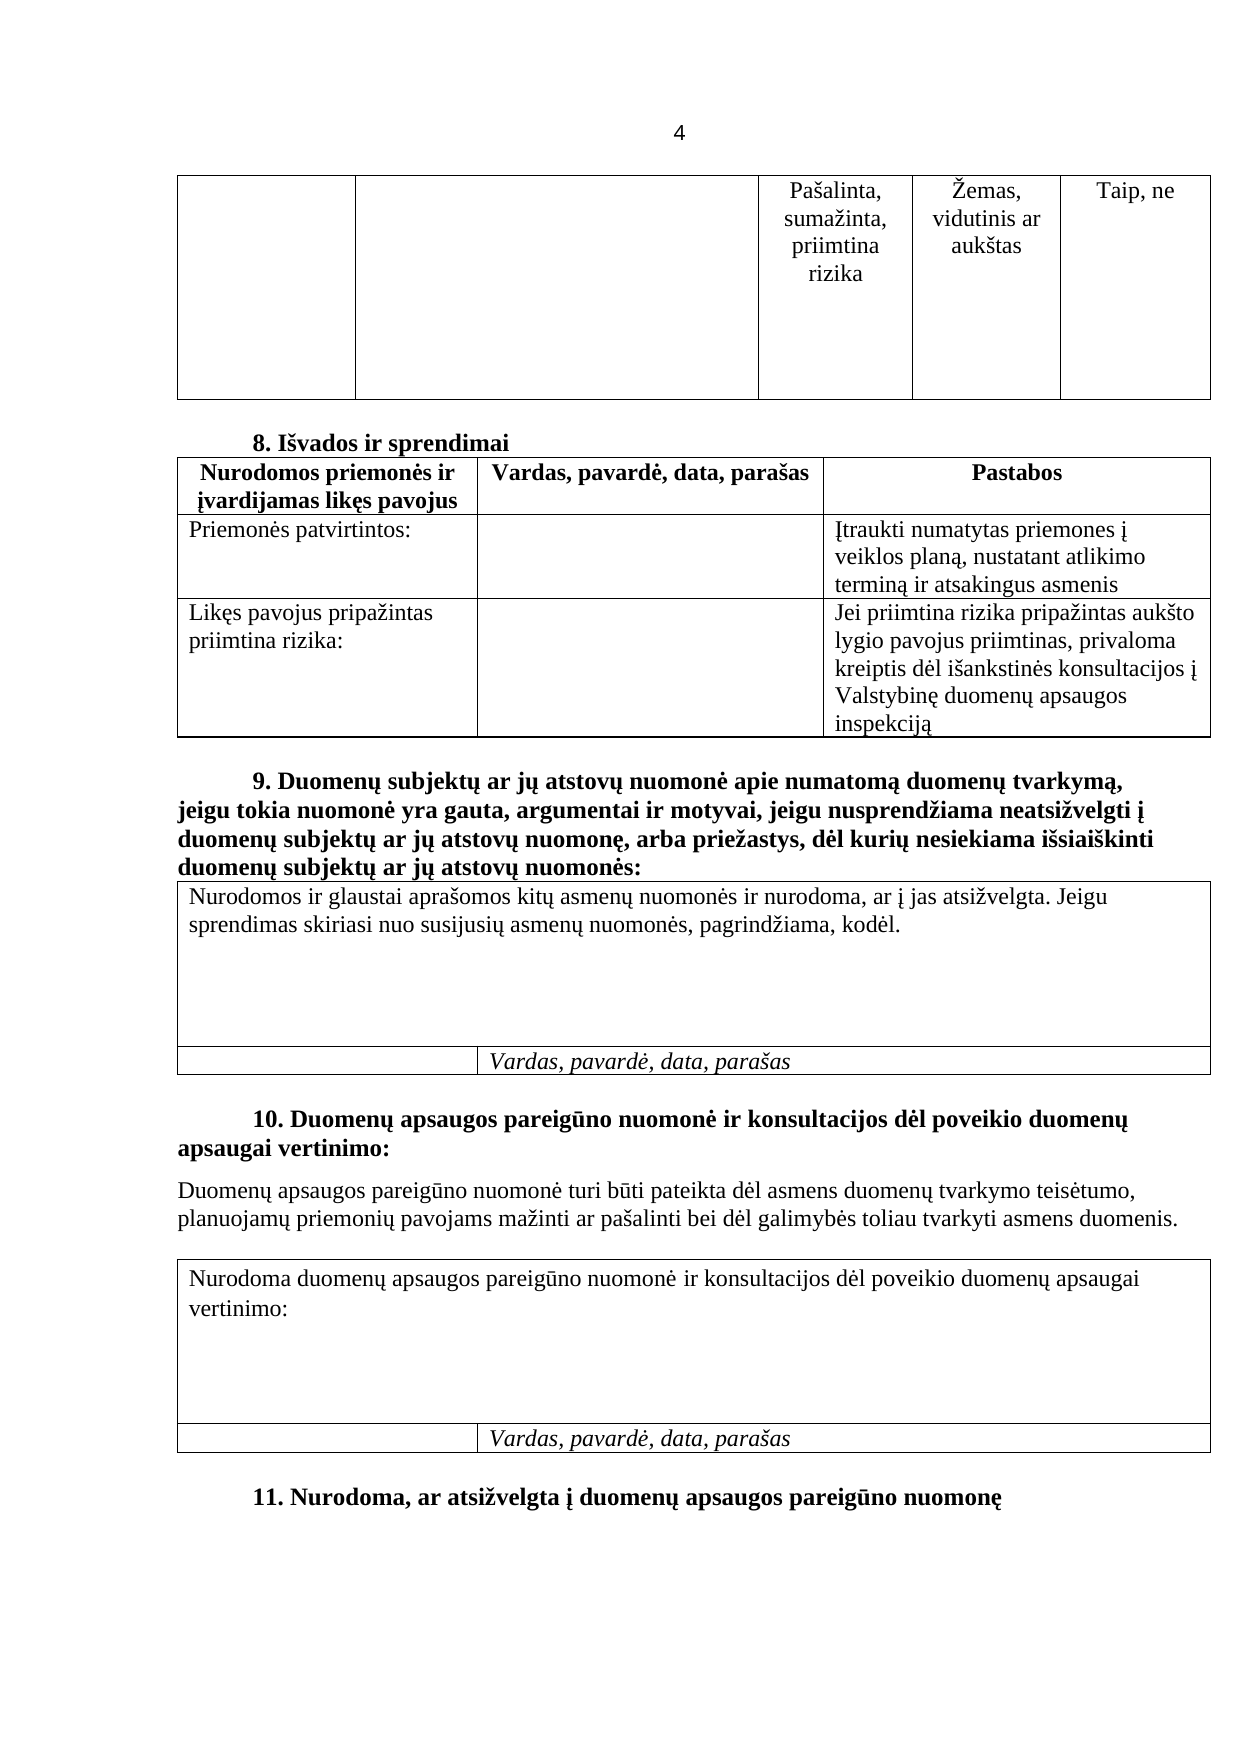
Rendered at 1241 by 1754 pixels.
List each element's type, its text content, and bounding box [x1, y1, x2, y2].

table_cell [178, 1424, 477, 1452]
table_header Nurodomos ir glaustai aprašomos kitų asmenų nuomonės ir nurodoma, ar į jas atsižvelgta. Jeigu sprendimas skiriasi nuo susijusių asmenų nuomonės, pagrindžiama, kodėl. [178, 882, 1210, 1046]
text 11. Nurodoma, ar atsižvelgta į duomenų apsaugos pareigūno nuomonę [177, 1482, 1181, 1510]
text 9. Duomenų subjektų ar jų atstovų nuomonė apie numatomą duomenų tvarkymą, jeigu tokia nuomonė yra gauta, argumentai ir motyvai, jeigu nusprendžiama neatsižvelgti į duomenų subjektų ar jų atstovų nuomonę, arba priežastys, dėl kurių nesiekiama išsiaiškinti duomenų subjektų ar jų atstovų nuomonės: [177, 766, 1181, 881]
table_header Pastabos [824, 458, 1210, 513]
table_cell [178, 1047, 477, 1074]
table_cell Jei priimtina rizika pripažintas aukšto lygio pavojus priimtinas, privaloma kreiptis dėl išankstinės konsultacijos į Valstybinę duomenų apsaugos inspekciją [824, 599, 1210, 736]
table_cell Likęs pavojus pripažintas priimtina rizika: [178, 599, 477, 736]
table_cell Vardas, pavardė, data, parašas [478, 1424, 1210, 1452]
table_cell [478, 515, 823, 597]
text 10. Duomenų apsaugos pareigūno nuomonė ir konsultacijos dėl poveikio duomenų apsaugai vertinimo: [177, 1104, 1181, 1162]
table_header Vardas, pavardė, data, parašas [478, 458, 823, 513]
table_cell Įtraukti numatytas priemones į veiklos planą, nustatant atlikimo terminą ir atsakingus asmenis [824, 515, 1210, 597]
table_cell Taip, ne [1061, 176, 1210, 399]
table_cell Žemas, vidutinis ar aukštas [913, 176, 1060, 399]
text 8. Išvados ir sprendimai [177, 428, 1181, 457]
table_cell Pašalinta, sumažinta, priimtina rizika [759, 176, 912, 399]
table_cell [478, 599, 823, 736]
text Duomenų apsaugos pareigūno nuomonė turi būti pateikta dėl asmens duomenų tvarkymo teisėtumo, planuojamų priemonių pavojams mažinti ar pašalinti bei dėl galimybės toliau tvarkyti asmens duomenis. [177, 1176, 1181, 1231]
table_cell [178, 176, 355, 399]
table_header Nurodoma duomenų apsaugos pareigūno nuomonė ir konsultacijos dėl poveikio duomenų apsaugai vertinimo: [178, 1260, 1210, 1423]
table_cell [356, 176, 758, 399]
table_header Nurodomos priemonės ir įvardijamas likęs pavojus [178, 458, 477, 513]
table_cell Vardas, pavardė, data, parašas [478, 1047, 1210, 1074]
table_cell Priemonės patvirtintos: [178, 515, 477, 597]
